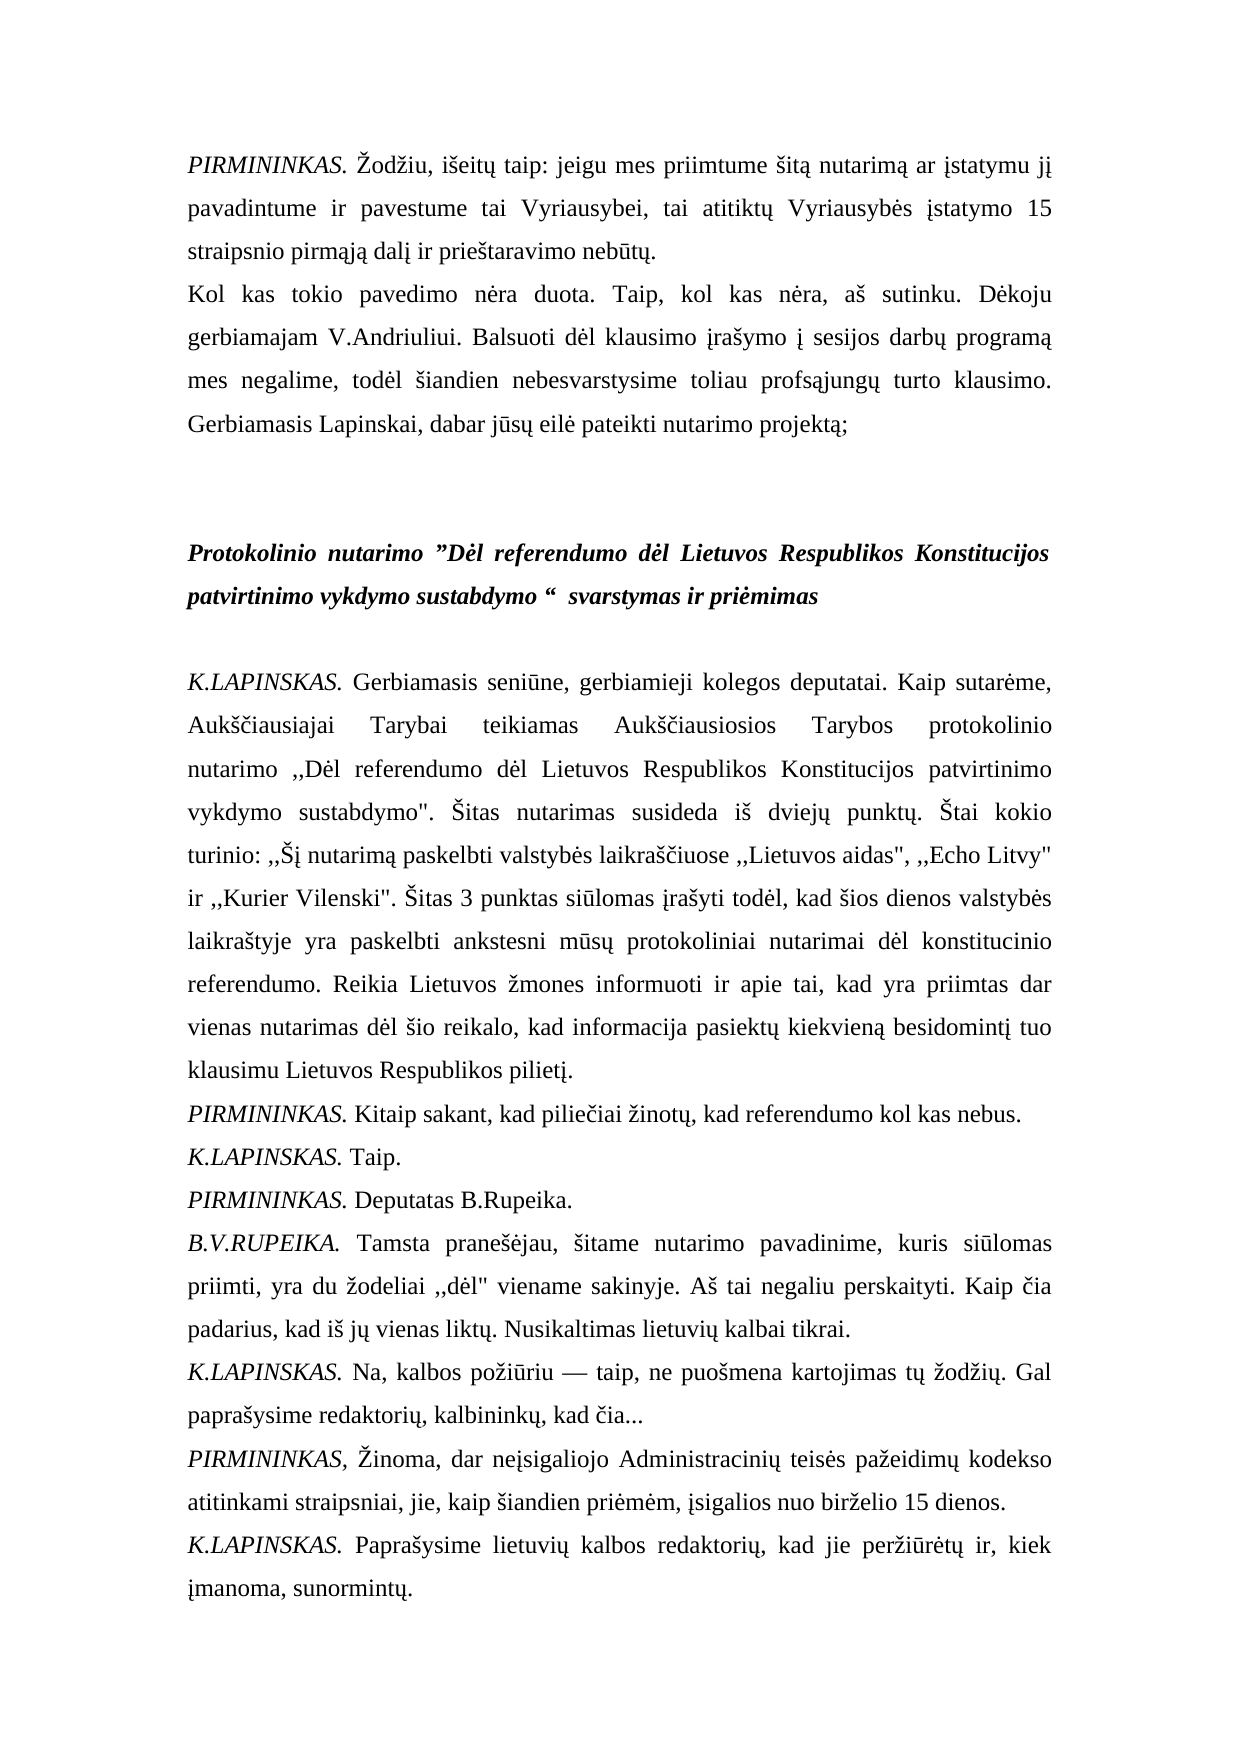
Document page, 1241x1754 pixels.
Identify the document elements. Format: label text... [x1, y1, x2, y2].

text PIRMININKAS. Kitaip sakant, kad piliečiai žinotų, kad referendumo kol kas nebus. [187, 1099, 1053, 1127]
text Protokolinio nutarimo ”Dėl referendumo dėl Lietuvos Respublikos Konstitucijos patvirtinimo vykdymo sustabdymo “ svarstymas ir priėmimas [187, 538, 1053, 610]
text Kol kas tokio pavedimo nėra duota. Taip, kol kas nėra, aš sutinku. Dėkoju gerbiamajam V.Andriuliui. Balsuoti dėl klausimo įrašymo į sesijos darbų programą mes negalime, todėl šiandien nebesvarstysime toliau profsąjungų turto klausimo. Gerbiamasis Lapinskai, dabar jūsų eilė pateikti nutarimo projektą; [187, 279, 1053, 437]
text K.LAPINSKAS. Taip. [187, 1142, 1053, 1171]
text PIRMININKAS, Žinoma, dar neįsigaliojo Administracinių teisės pažeidimų kodekso atitinkami straipsniai, jie, kaip šiandien priėmėm, įsigalios nuo birželio 15 dienos. [187, 1444, 1053, 1516]
text K.LAPINSKAS. Na, kalbos požiūriu — taip, ne puošmena kartojimas tų žodžių. Gal paprašysime redaktorių, kalbininkų, kad čia... [187, 1357, 1053, 1429]
text B.V.RUPEIKA. Tamsta pranešėjau, šitame nutarimo pavadinime, kuris siūlomas priimti, yra du žodeliai ,,dėl" viename sakinyje. Aš tai negaliu perskaityti. Kaip čia padarius, kad iš jų vienas liktų. Nusikaltimas lietuvių kalbai tikrai. [187, 1228, 1053, 1343]
text K.LAPINSKAS. Paprašysime lietuvių kalbos redaktorių, kad jie peržiūrėtų ir, kiek įmanoma, sunormintų. [187, 1530, 1053, 1602]
text PIRMININKAS. Žodžiu, išeitų taip: jeigu mes priimtume šitą nutarimą ar įstatymu jį pavadintume ir pavestume tai Vyriausybei, tai atitiktų Vyriausybės įstatymo 15 straipsnio pirmąją dalį ir prieštaravimo nebūtų. [187, 150, 1053, 265]
text PIRMININKAS. Deputatas B.Rupeika. [187, 1185, 1053, 1214]
text K.LAPINSKAS. Gerbiamasis seniūne, gerbiamieji kolegos deputatai. Kaip sutarėme, Aukščiausiajai Tarybai teikiamas Aukščiausiosios Tarybos protokolinio nutarimo ,,Dėl referendumo dėl Lietuvos Respublikos Konstitucijos patvirtinimo vykdymo sustabdymo". Šitas nutarimas susideda iš dviejų punktų. Štai kokio turinio: ,,Šį nutarimą paskelbti valstybės laikraščiuose ,,Lietuvos aidas", ,,Echo Litvy" ir ,,Kurier Vilenski". Šitas 3 punktas siūlomas įrašyti todėl, kad šios dienos valstybės laikraštyje yra paskelbti ankstesni mūsų protokoliniai nutarimai dėl konstitucinio referendumo. Reikia Lietuvos žmones informuoti ir apie tai, kad yra priimtas dar vienas nutarimas dėl šio reikalo, kad informacija pasiektų kiekvieną besidomintį tuo klausimu Lietuvos Respublikos pilietį. [187, 667, 1053, 1084]
